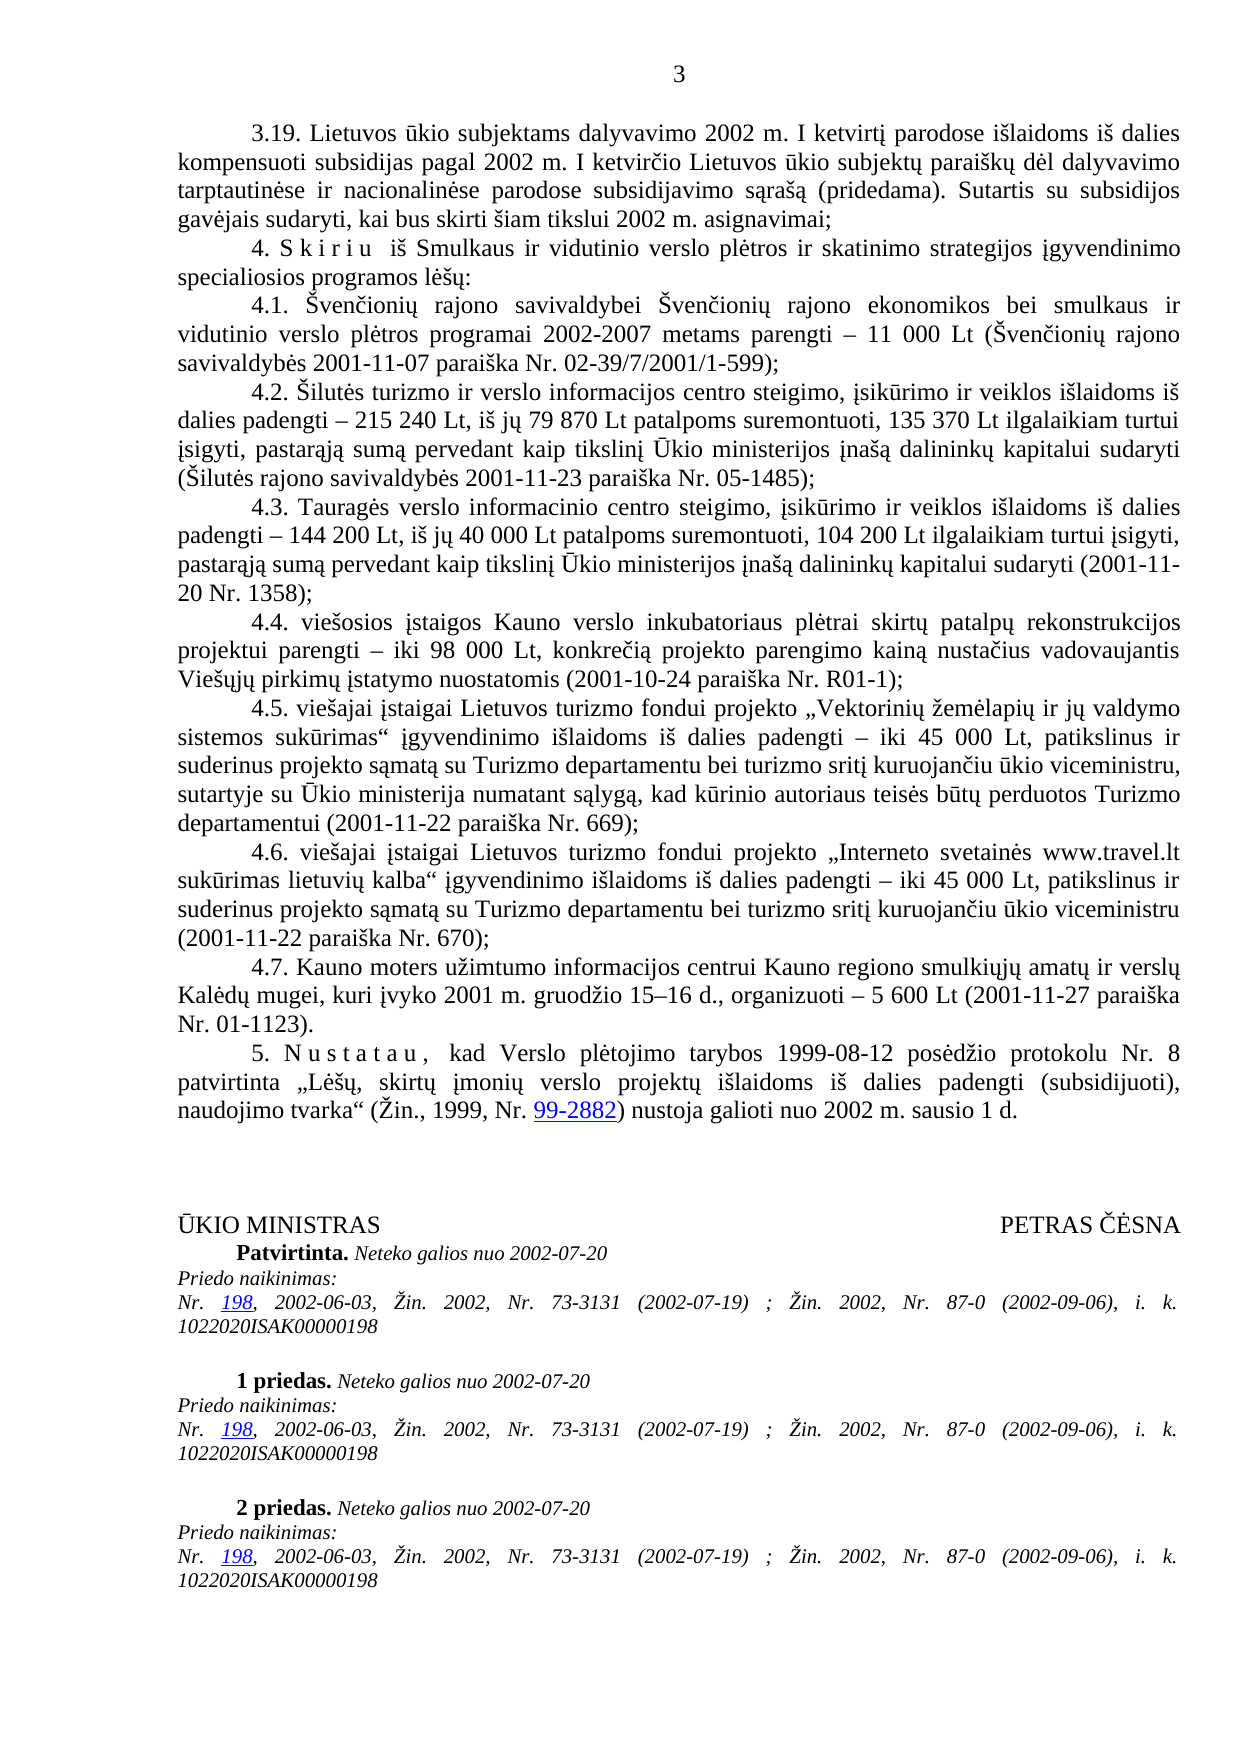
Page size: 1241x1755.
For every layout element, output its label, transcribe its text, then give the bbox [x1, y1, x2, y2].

text 4.3. Tauragės verslo informacinio centro steigimo, įsikūrimo ir veiklos išlaidoms iš dalies padengti – 144 200 Lt, iš jų 40 000 Lt patalpoms suremontuoti, 104 200 Lt ilgalaikiam turtui įsigyti, pastarąją sumą pervedant kaip tikslinį Ūkio ministerijos įnašą dalininkų kapitalui sudaryti (2001-11-20 Nr. 1358); [177, 492, 1181, 607]
text Priedo naikinimas: [177, 1393, 1181, 1417]
text Patvirtinta. Neteko galios nuo 2002-07-20 [177, 1239, 1181, 1266]
text ŪKIO MINISTRAS PETRAS ČĖSNA [177, 1211, 1181, 1239]
text 2 priedas. Neteko galios nuo 2002-07-20 [177, 1494, 1181, 1520]
text 4. Skiriu iš Smulkaus ir vidutinio verslo plėtros ir skatinimo strategijos įgyvendinimo specialiosios programos lėšų: [177, 233, 1181, 291]
text Nr. 198, 2002-06-03, Žin. 2002, Nr. 73-3131 (2002-07-19) ; Žin. 2002, Nr. 87-0 (2002-09-06), i. k. 1022020ISAK00000198 [177, 1544, 1181, 1592]
text Priedo naikinimas: [177, 1266, 1181, 1290]
text Nr. 198, 2002-06-03, Žin. 2002, Nr. 73-3131 (2002-07-19) ; Žin. 2002, Nr. 87-0 (2002-09-06), i. k. 1022020ISAK00000198 [177, 1290, 1181, 1338]
text 4.5. viešajai įstaigai Lietuvos turizmo fondui projekto „Vektorinių žemėlapių ir jų valdymo sistemos sukūrimas“ įgyvendinimo išlaidoms iš dalies padengti – iki 45 000 Lt, patikslinus ir suderinus projekto sąmatą su Turizmo departamentu bei turizmo sritį kuruojančiu ūkio viceministru, sutartyje su Ūkio ministerija numatant sąlygą, kad kūrinio autoriaus teisės būtų perduotos Turizmo departamentui (2001-11-22 paraiška Nr. 669); [177, 693, 1181, 837]
text 4.2. Šilutės turizmo ir verslo informacijos centro steigimo, įsikūrimo ir veiklos išlaidoms iš dalies padengti – 215 240 Lt, iš jų 79 870 Lt patalpoms suremontuoti, 135 370 Lt ilgalaikiam turtui įsigyti, pastarąją sumą pervedant kaip tikslinį Ūkio ministerijos įnašą dalininkų kapitalui sudaryti (Šilutės rajono savivaldybės 2001-11-23 paraiška Nr. 05-1485); [177, 377, 1181, 492]
text 4.7. Kauno moters užimtumo informacijos centrui Kauno regiono smulkiųjų amatų ir verslų Kalėdų mugei, kuri įvyko 2001 m. gruodžio 15–16 d., organizuoti – 5 600 Lt (2001-11-27 paraiška Nr. 01-1123). [177, 952, 1181, 1038]
text 1 priedas. Neteko galios nuo 2002-07-20 [177, 1367, 1181, 1393]
text 3.19. Lietuvos ūkio subjektams dalyvavimo 2002 m. I ketvirtį parodose išlaidoms iš dalies kompensuoti subsidijas pagal 2002 m. I ketvirčio Lietuvos ūkio subjektų paraiškų dėl dalyvavimo tarptautinėse ir nacionalinėse parodose subsidijavimo sąrašą (pridedama). Sutartis su subsidijos gavėjais sudaryti, kai bus skirti šiam tikslui 2002 m. asignavimai; [177, 118, 1181, 233]
text 4.1. Švenčionių rajono savivaldybei Švenčionių rajono ekonomikos bei smulkaus ir vidutinio verslo plėtros programai 2002-2007 metams parengti – 11 000 Lt (Švenčionių rajono savivaldybės 2001-11-07 paraiška Nr. 02-39/7/2001/1-599); [177, 291, 1181, 377]
text Nr. 198, 2002-06-03, Žin. 2002, Nr. 73-3131 (2002-07-19) ; Žin. 2002, Nr. 87-0 (2002-09-06), i. k. 1022020ISAK00000198 [177, 1417, 1181, 1465]
text Priedo naikinimas: [177, 1520, 1181, 1544]
text 4.6. viešajai įstaigai Lietuvos turizmo fondui projekto „Interneto svetainės www.travel.lt sukūrimas lietuvių kalba“ įgyvendinimo išlaidoms iš dalies padengti – iki 45 000 Lt, patikslinus ir suderinus projekto sąmatą su Turizmo departamentu bei turizmo sritį kuruojančiu ūkio viceministru (2001-11-22 paraiška Nr. 670); [177, 837, 1181, 952]
text 4.4. viešosios įstaigos Kauno verslo inkubatoriaus plėtrai skirtų patalpų rekonstrukcijos projektui parengti – iki 98 000 Lt, konkrečią projekto parengimo kainą nustačius vadovaujantis Viešųjų pirkimų įstatymo nuostatomis (2001-10-24 paraiška Nr. R01-1); [177, 607, 1181, 693]
text 5. Nustatau, kad Verslo plėtojimo tarybos 1999-08-12 posėdžio protokolu Nr. 8 patvirtinta „Lėšų, skirtų įmonių verslo projektų išlaidoms iš dalies padengti (subsidijuoti), naudojimo tvarka“ (Žin., 1999, Nr. 99-2882) nustoja galioti nuo 2002 m. sausio 1 d. [177, 1038, 1181, 1124]
